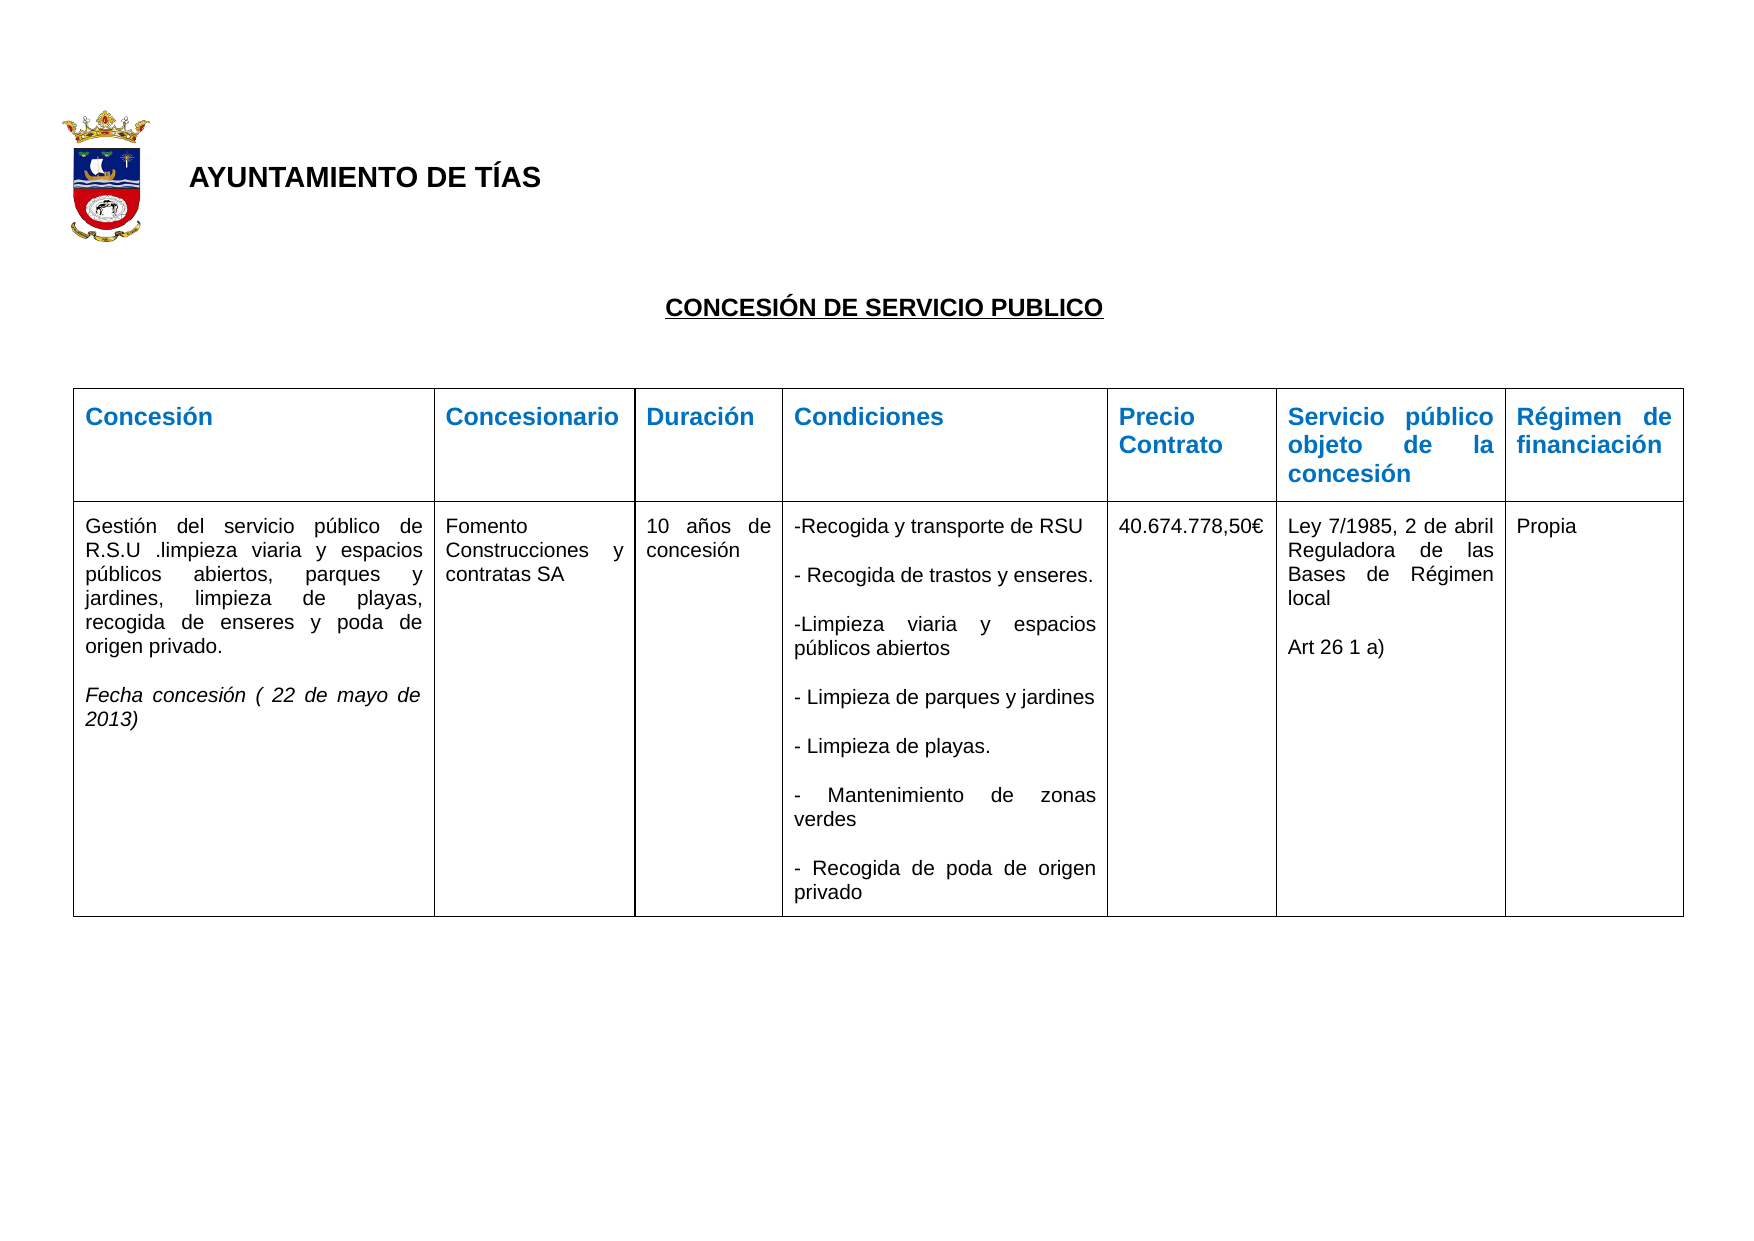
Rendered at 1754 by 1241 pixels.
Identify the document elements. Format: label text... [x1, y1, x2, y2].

table_header Concesionario [435, 389, 634, 501]
table_header Duración [636, 389, 782, 501]
table_header Régimen de financiación [1506, 389, 1683, 501]
table_cell Ley 7/1985, 2 de abril Reguladora de las Bases de Régimen local Art 26 1 a) [1277, 502, 1505, 916]
table_cell 40.674.778,50€ [1108, 502, 1276, 916]
table_header Condiciones [783, 389, 1107, 501]
table_cell -Recogida y transporte de RSU - Recogida de trastos y enseres. -Limpieza viaria y espacios públicos abiertos - Limpieza de parques y jardines - Limpieza de playas. - Mantenimiento de zonas verdes - Recogida de poda de origen privado [783, 502, 1107, 916]
table_cell Propia [1506, 502, 1683, 916]
table_header Servicio público objeto de la concesión [1277, 389, 1505, 501]
list CONCESIÓN DE SERVICIO PUBLICO [59, 293, 1710, 322]
table_header Precio Contrato [1108, 389, 1276, 501]
table_cell Fomento Construcciones y contratas SA [435, 502, 634, 916]
table_cell Gestión del servicio público de R.S.U .limpieza viaria y espacios públicos abiertos, parques y jardines, limpieza de playas, recogida de enseres y poda de origen privado. Fecha concesión ( 22 de mayo de 2013) [74, 502, 434, 916]
table_cell 10 años de concesión [636, 502, 782, 916]
table_header Concesión [74, 389, 434, 501]
